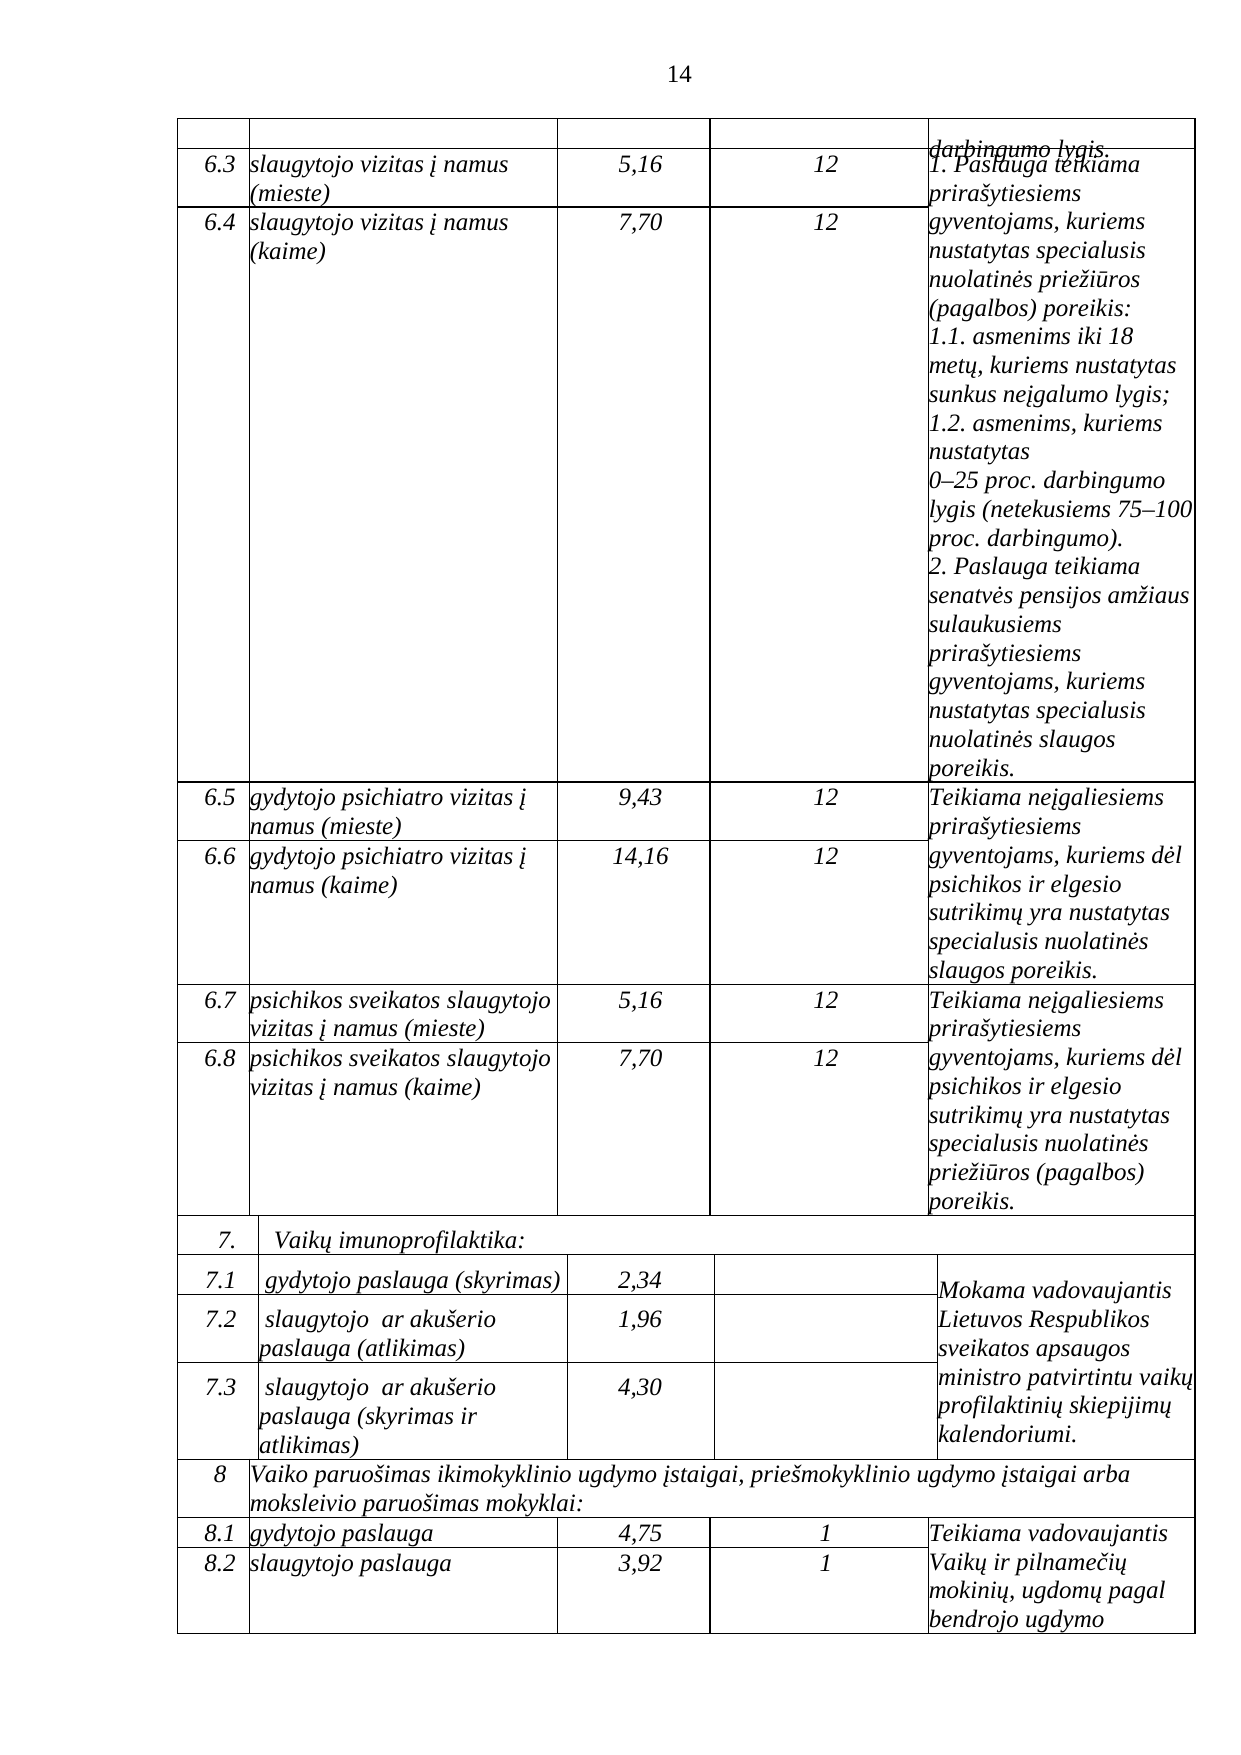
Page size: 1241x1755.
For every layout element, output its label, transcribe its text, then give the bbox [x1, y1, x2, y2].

table_cell 7.2 [178, 1295, 258, 1362]
table_cell 14,16 [558, 841, 709, 984]
table_cell Teikiama neįgaliesiems prirašytiesiems gyventojams, kuriems nustatytas specialusis nuolatinės slaugos poreikis arba 0–25 proc. darbingumo lygis. [929, 119, 1194, 148]
table_cell 6.6 [178, 841, 249, 984]
table_cell 6.4 [178, 208, 249, 781]
table_cell 8.2 [178, 1548, 249, 1633]
table_cell slaugytojo vizitas į namus (mieste) [250, 149, 557, 206]
table_cell [1196, 1042, 1226, 1215]
table_cell [715, 1255, 937, 1293]
table_cell 6.3 [178, 149, 249, 206]
table_cell slaugytojo ar akušerio paslauga (skyrimas ir atlikimas) [259, 1363, 567, 1458]
table_cell 7,70 [558, 208, 709, 781]
table_cell 12 [711, 985, 928, 1042]
table_cell 6.7 [178, 985, 249, 1042]
table_cell 12 [711, 841, 928, 984]
table_cell 4,75 [558, 1518, 709, 1547]
table_cell 2,34 [568, 1255, 714, 1293]
table_cell 4,30 [568, 1363, 714, 1458]
table_cell [711, 119, 928, 148]
table_cell 6.5 [178, 783, 249, 840]
table_cell 7,70 [558, 1043, 709, 1215]
table_cell gydytojo paslauga (skyrimas) [259, 1255, 567, 1293]
table_cell [1196, 1215, 1226, 1254]
table_cell Teikiama neįgaliesiems prirašytiesiems gyventojams, kuriems dėl psichikos ir elgesio sutrikimų yra nustatytas specialusis nuolatinės slaugos poreikis. [929, 783, 1194, 984]
table_cell 9,43 [558, 783, 709, 840]
table_cell 1 [711, 1518, 928, 1547]
table_cell slaugytojo ar akušerio paslauga (atlikimas) [259, 1295, 567, 1362]
table_cell slaugytojo paslauga [250, 1548, 557, 1633]
table_cell 12 [711, 1043, 928, 1215]
table_cell 1 [711, 1548, 928, 1633]
table_cell 1. Paslauga teikiama prirašytiesiems gyventojams, kuriems nustatytas specialusis nuolatinės priežiūros (pagalbos) poreikis: 1.1. asmenims iki 18 metų, kuriems nustatytas sunkus neįgalumo lygis; 1.2. asmenims, kuriems nustatytas 0–25 proc. darbingumo lygis (netekusiems 75–100 proc. darbingumo). 2. Paslauga teikiama senatvės pensijos amžiaus sulaukusiems prirašytiesiems gyventojams, kuriems nustatytas specialusis nuolatinės slaugos poreikis. [929, 149, 1194, 781]
table_cell [1196, 840, 1226, 984]
table_cell 5,16 [558, 985, 709, 1042]
table_cell 12 [711, 783, 928, 840]
table_cell [1196, 1517, 1226, 1547]
table_cell 12 [711, 208, 928, 781]
table_cell [558, 119, 709, 148]
table_cell gydytojo psichiatro vizitas į namus (mieste) [250, 783, 557, 840]
table_cell Teikiama neįgaliesiems prirašytiesiems gyventojams, kuriems dėl psichikos ir elgesio sutrikimų yra nustatytas specialusis nuolatinės priežiūros (pagalbos) poreikis. [929, 985, 1194, 1215]
table_cell psichikos sveikatos slaugytojo vizitas į namus (kaime) [250, 1043, 557, 1215]
table_cell 5,16 [558, 149, 709, 206]
table_cell [1196, 984, 1226, 1042]
table_cell [178, 119, 249, 148]
table_cell 6.8 [178, 1043, 249, 1215]
table_cell [1196, 118, 1226, 148]
table_cell [1196, 1547, 1226, 1633]
table_cell [1196, 1362, 1226, 1458]
table_cell [1196, 1294, 1226, 1362]
table_cell 7. [178, 1216, 258, 1254]
table_cell 7.3 [178, 1363, 258, 1458]
table_cell gydytojo psichiatro vizitas į namus (kaime) [250, 841, 557, 984]
table_cell [250, 119, 557, 148]
table_cell 12 [711, 149, 928, 206]
table_cell [1196, 781, 1226, 840]
table_cell [1196, 148, 1226, 206]
table_cell [1196, 206, 1226, 781]
table_cell 7.1 [178, 1255, 258, 1293]
table_cell Vaikų imunoprofilaktika: [259, 1216, 1194, 1254]
table_cell 3,92 [558, 1548, 709, 1633]
table_cell gydytojo paslauga [250, 1518, 557, 1547]
table_cell 1,96 [568, 1295, 714, 1362]
table_cell slaugytojo vizitas į namus (kaime) [250, 208, 557, 781]
table_cell [715, 1363, 937, 1458]
table_cell [1196, 1459, 1226, 1517]
table_cell [715, 1295, 937, 1362]
table_cell [1196, 1254, 1226, 1293]
table_cell Teikiama vadovaujantis Vaikų ir pilnamečių mokinių, ugdomų pagal bendrojo ugdymo [929, 1518, 1194, 1633]
table_cell psichikos sveikatos slaugytojo vizitas į namus (mieste) [250, 985, 557, 1042]
table_cell Mokama vadovaujantis Lietuvos Respublikos sveikatos apsaugos ministro patvirtintu vaikų profilaktinių skiepijimų kalendoriumi. [938, 1255, 1194, 1458]
table_cell 8 [178, 1460, 249, 1517]
table_cell 8.1 [178, 1518, 249, 1547]
table_cell Vaiko paruošimas ikimokyklinio ugdymo įstaigai, priešmokyklinio ugdymo įstaigai arba moksleivio paruošimas mokyklai: [250, 1460, 1194, 1517]
